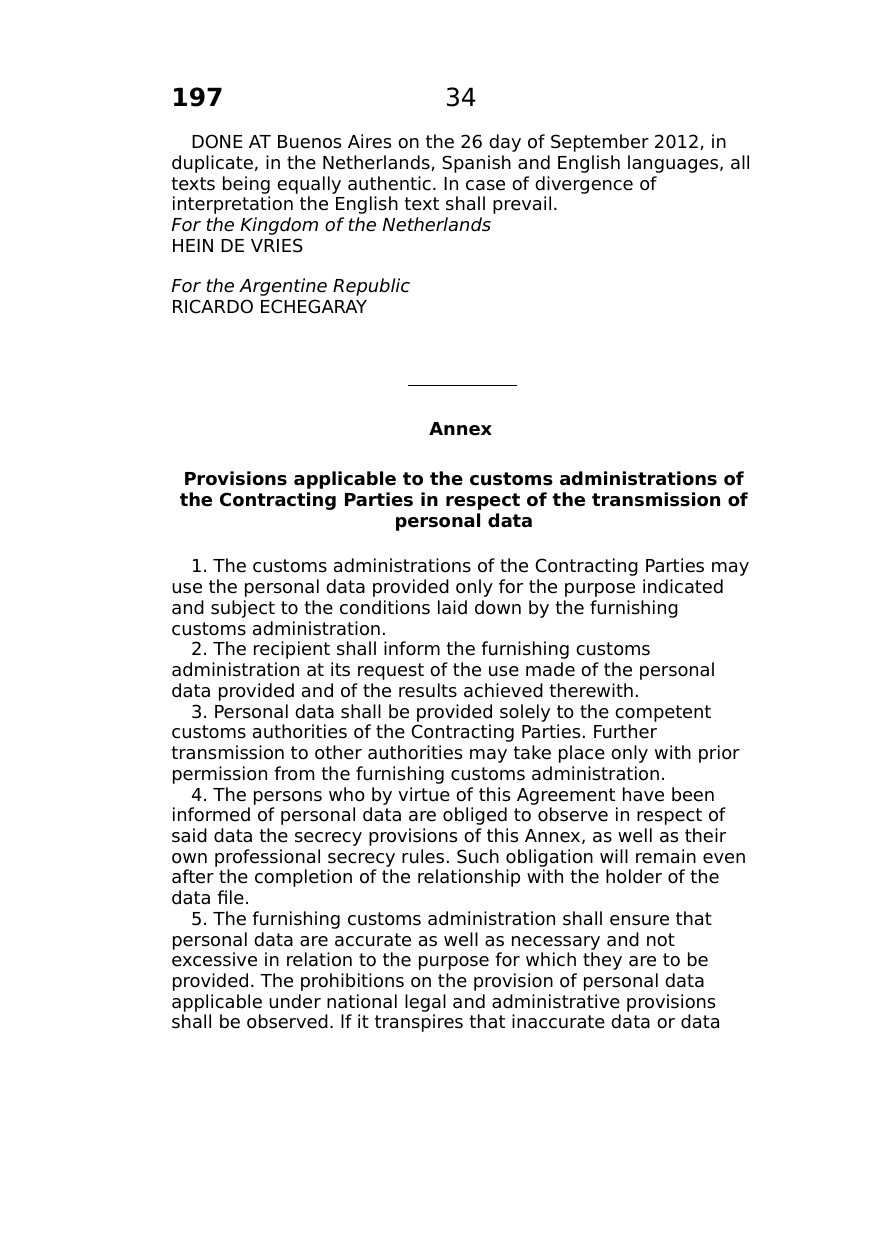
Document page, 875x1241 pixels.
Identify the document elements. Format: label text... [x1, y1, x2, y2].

text 4. The persons who by virtue of this Agreement have been informed of personal data are obliged to observe in respect of said data the secrecy provisions of this Annex, as well as their own professional secrecy rules. Such obligation will remain even after the completion of the relationship with the holder of the data file. [171, 784, 756, 909]
text For the Kingdom of the Netherlands HEIN DE VRIES [171, 215, 756, 256]
text DONE AT Buenos Aires on the 26 day of September 2012, in duplicate, in the Netherlands, Spanish and English languages, all texts being equally authentic. In case of divergence of interpretation the English text shall prevail. [171, 132, 756, 215]
subtitle Provisions applicable to the customs administrations of the Contracting Parties in respect of the transmission of personal data [171, 469, 756, 531]
text 5. The furnishing customs administration shall ensure that personal data are accurate as well as necessary and not excessive in relation to the purpose for which they are to be provided. The prohibitions on the provision of personal data applicable under national legal and administrative provisions shall be observed. lf it transpires that inaccurate data or data [171, 909, 756, 1033]
text 2. The recipient shall inform the furnishing customs administration at its request of the use made of the personal data provided and of the results achieved therewith. [171, 639, 756, 701]
text 3. Personal data shall be provided solely to the competent customs authorities of the Contracting Parties. Further transmission to other authorities may take place only with prior permission from the furnishing customs administration. [171, 701, 756, 784]
text 1. The customs administrations of the Contracting Parties may use the personal data provided only for the purpose indicated and subject to the conditions laid down by the furnishing customs administration. [171, 556, 756, 639]
text For the Argentine Republic RICARDO ECHEGARAY [171, 276, 756, 318]
subtitle Annex [171, 418, 756, 439]
